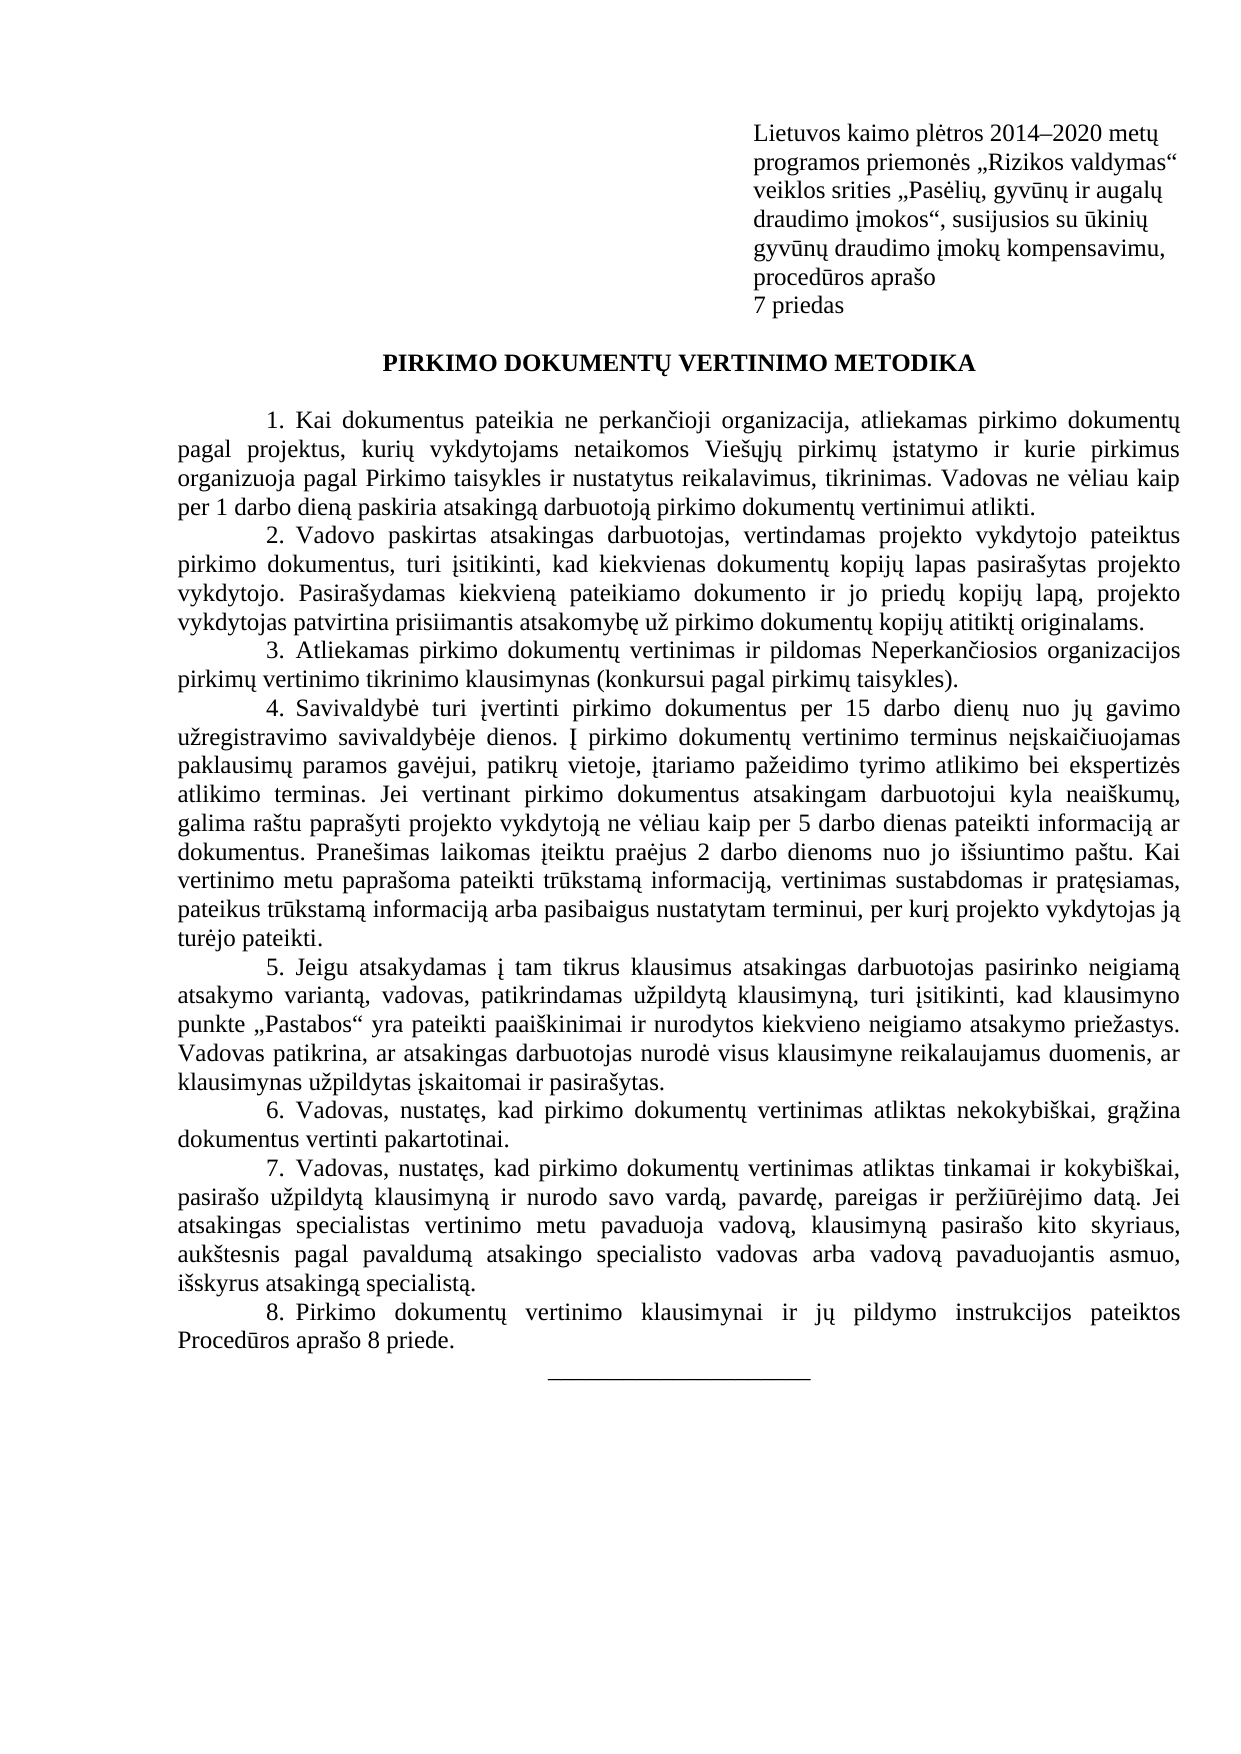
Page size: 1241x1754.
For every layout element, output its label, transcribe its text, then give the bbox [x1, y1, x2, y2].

text 8. Pirkimo dokumentų vertinimo klausimynai ir jų pildymo instrukcijos pateiktos Procedūros aprašo 8 priede. [177, 1297, 1181, 1354]
text Lietuvos kaimo plėtros 2014–2020 metų [753, 118, 1181, 147]
text 3. Atliekamas pirkimo dokumentų vertinimas ir pildomas Neperkančiosios organizacijos pirkimų vertinimo tikrinimo klausimynas (konkursui pagal pirkimų taisykles). [177, 636, 1181, 693]
text 6. Vadovas, nustatęs, kad pirkimo dokumentų vertinimas atliktas nekokybiškai, grąžina dokumentus vertinti pakartotinai. [177, 1096, 1181, 1153]
text veiklos srities „Pasėlių, gyvūnų ir augalų [753, 176, 1181, 204]
text 5. Jeigu atsakydamas į tam tikrus klausimus atsakingas darbuotojas pasirinko neigiamą atsakymo variantą, vadovas, patikrindamas užpildytą klausimyną, turi įsitikinti, kad klausimyno punkte „Pastabos“ yra pateikti paaiškinimai ir nurodytos kiekvieno neigiamo atsakymo priežastys. Vadovas patikrina, ar atsakingas darbuotojas nurodė visus klausimyne reikalaujamus duomenis, ar klausimynas užpildytas įskaitomai ir pasirašytas. [177, 952, 1181, 1096]
text _____________________ [177, 1354, 1181, 1383]
text gyvūnų draudimo įmokų kompensavimu, [753, 233, 1181, 262]
text draudimo įmokos“, susijusios su ūkinių [753, 204, 1181, 233]
text 7 priedas [753, 291, 1181, 319]
text PIRKIMO DOKUMENTŲ VERTINIMO METODIKA [177, 348, 1181, 377]
text 4. Savivaldybė turi įvertinti pirkimo dokumentus per 15 darbo dienų nuo jų gavimo užregistravimo savivaldybėje dienos. Į pirkimo dokumentų vertinimo terminus neįskaičiuojamas paklausimų paramos gavėjui, patikrų vietoje, įtariamo pažeidimo tyrimo atlikimo bei ekspertizės atlikimo terminas. Jei vertinant pirkimo dokumentus atsakingam darbuotojui kyla neaiškumų, galima raštu paprašyti projekto vykdytoją ne vėliau kaip per 5 darbo dienas pateikti informaciją ar dokumentus. Pranešimas laikomas įteiktu praėjus 2 darbo dienoms nuo jo išsiuntimo paštu. Kai vertinimo metu paprašoma pateikti trūkstamą informaciją, vertinimas sustabdomas ir pratęsiamas, pateikus trūkstamą informaciją arba pasibaigus nustatytam terminui, per kurį projekto vykdytojas ją turėjo pateikti. [177, 693, 1181, 952]
text 1. Kai dokumentus pateikia ne perkančioji organizacija, atliekamas pirkimo dokumentų pagal projektus, kurių vykdytojams netaikomos Viešųjų pirkimų įstatymo ir kurie pirkimus organizuoja pagal Pirkimo taisykles ir nustatytus reikalavimus, tikrinimas. Vadovas ne vėliau kaip per 1 darbo dieną paskiria atsakingą darbuotoją pirkimo dokumentų vertinimui atlikti. [177, 406, 1181, 521]
text procedūros aprašo [753, 262, 1181, 291]
text 7. Vadovas, nustatęs, kad pirkimo dokumentų vertinimas atliktas tinkamai ir kokybiškai, pasirašo užpildytą klausimyną ir nurodo savo vardą, pavardę, pareigas ir peržiūrėjimo datą. Jei atsakingas specialistas vertinimo metu pavaduoja vadovą, klausimyną pasirašo kito skyriaus, aukštesnis pagal pavaldumą atsakingo specialisto vadovas arba vadovą pavaduojantis asmuo, išskyrus atsakingą specialistą. [177, 1153, 1181, 1297]
text 2. Vadovo paskirtas atsakingas darbuotojas, vertindamas projekto vykdytojo pateiktus pirkimo dokumentus, turi įsitikinti, kad kiekvienas dokumentų kopijų lapas pasirašytas projekto vykdytojo. Pasirašydamas kiekvieną pateikiamo dokumento ir jo priedų kopijų lapą, projekto vykdytojas patvirtina prisiimantis atsakomybę už pirkimo dokumentų kopijų atitiktį originalams. [177, 521, 1181, 636]
text programos priemonės „Rizikos valdymas“ [753, 147, 1181, 176]
